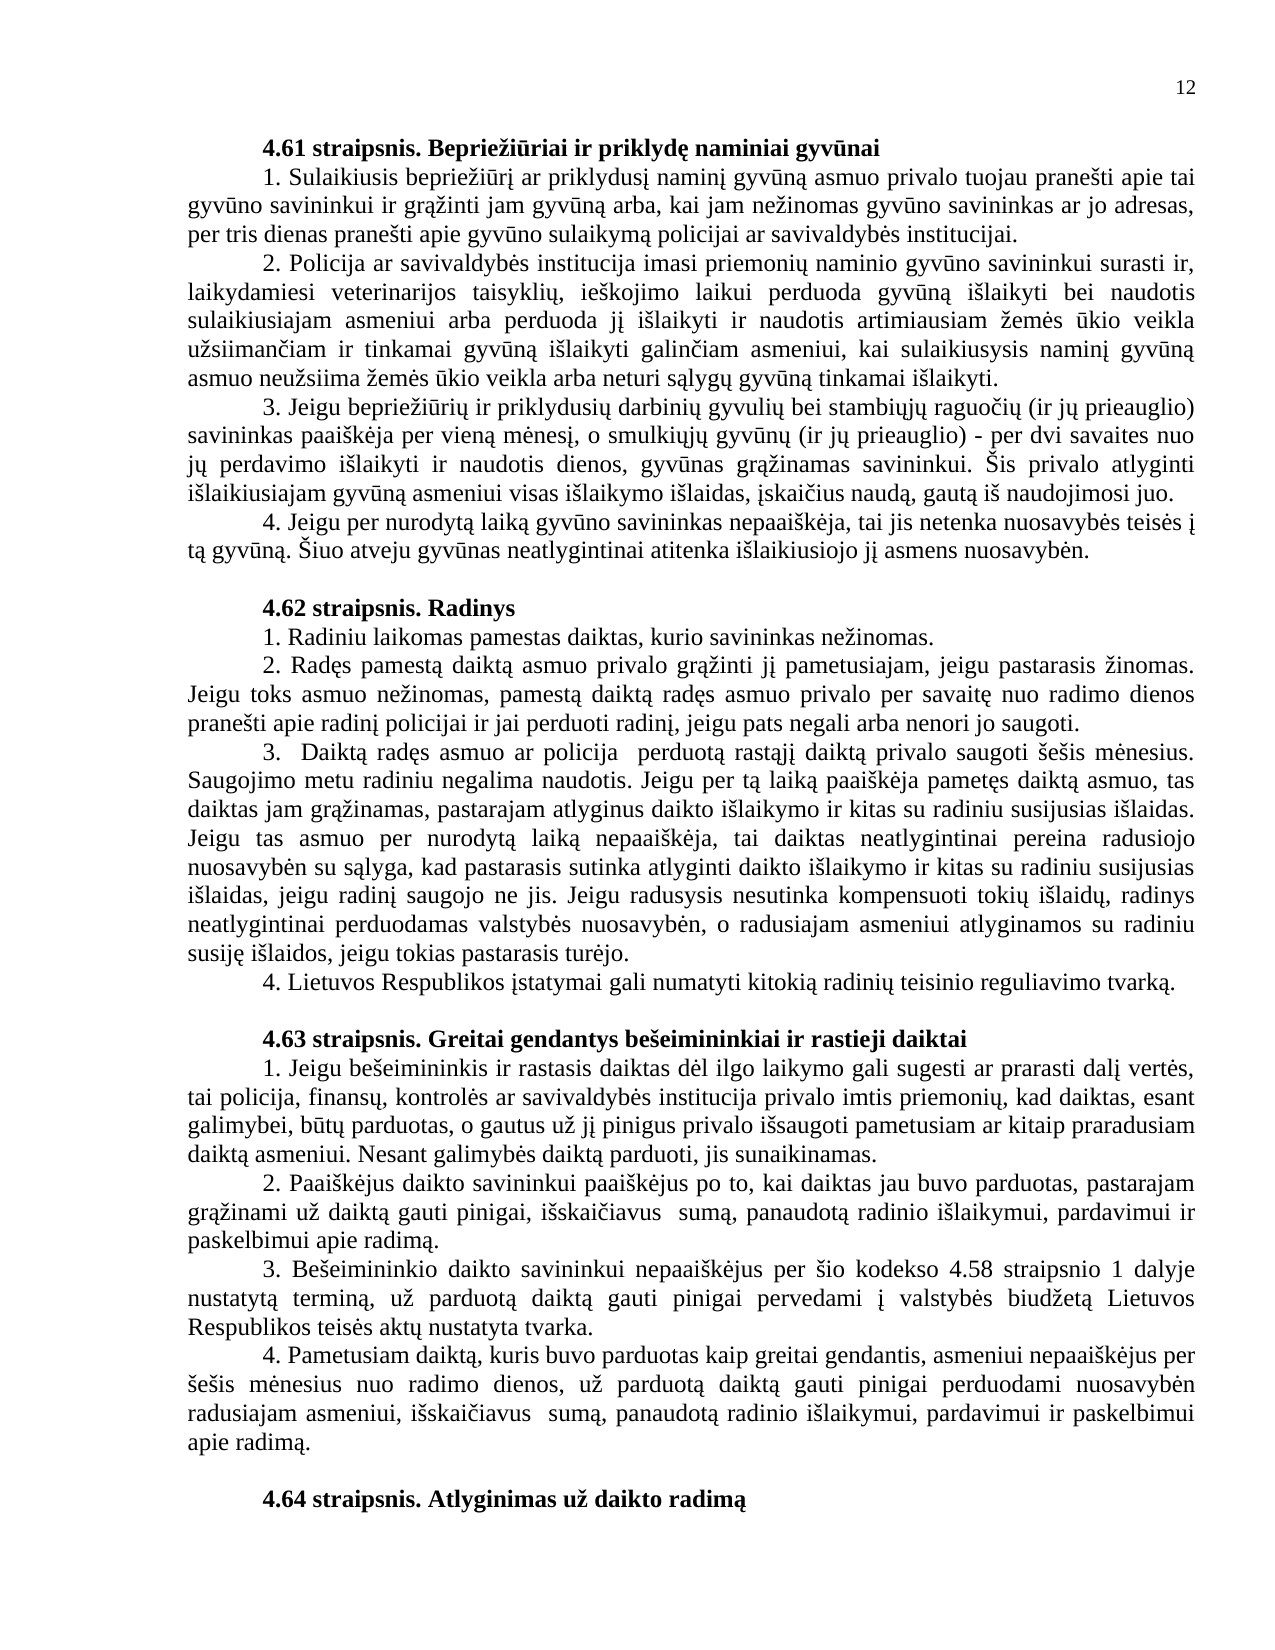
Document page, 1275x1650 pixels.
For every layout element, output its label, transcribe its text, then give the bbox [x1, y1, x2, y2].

text 1. Radiniu laikomas pamestas daiktas, kurio savininkas nežinomas. [187, 622, 1196, 650]
text 1. Sulaikiusis bepriežiūrį ar priklydusį naminį gyvūną asmuo privalo tuojau pranešti apie tai gyvūno savininkui ir grąžinti jam gyvūną arba, kai jam nežinomas gyvūno savininkas ar jo adresas, per tris dienas pranešti apie gyvūno sulaikymą policijai ar savivaldybės institucijai. [187, 162, 1196, 248]
text 4.64 straipsnis. Atlyginimas už daikto radimą [187, 1484, 1196, 1513]
text 4. Jeigu per nurodytą laiką gyvūno savininkas nepaaiškėja, tai jis netenka nuosavybės teisės į tą gyvūną. Šiuo atveju gyvūnas neatlygintinai atitenka išlaikiusiojo jį asmens nuosavybėn. [187, 507, 1196, 564]
text 2. Radęs pamestą daiktą asmuo privalo grąžinti jį pametusiajam, jeigu pastarasis žinomas. Jeigu toks asmuo nežinomas, pamestą daiktą radęs asmuo privalo per savaitę nuo radimo dienos pranešti apie radinį policijai ir jai perduoti radinį, jeigu pats negali arba nenori jo saugoti. [187, 650, 1196, 737]
text 3. Daiktą radęs asmuo ar policija perduotą rastąjį daiktą privalo saugoti šešis mėnesius. Saugojimo metu radiniu negalima naudotis. Jeigu per tą laiką paaiškėja pametęs daiktą asmuo, tas daiktas jam grąžinamas, pastarajam atlyginus daikto išlaikymo ir kitas su radiniu susijusias išlaidas. Jeigu tas asmuo per nurodytą laiką nepaaiškėja, tai daiktas neatlygintinai pereina radusiojo nuosavybėn su sąlyga, kad pastarasis sutinka atlyginti daikto išlaikymo ir kitas su radiniu susijusias išlaidas, jeigu radinį saugojo ne jis. Jeigu radusysis nesutinka kompensuoti tokių išlaidų, radinys neatlygintinai perduodamas valstybės nuosavybėn, o radusiajam asmeniui atlyginamos su radiniu susiję išlaidos, jeigu tokias pastarasis turėjo. [187, 737, 1196, 967]
text 4. Lietuvos Respublikos įstatymai gali numatyti kitokią radinių teisinio reguliavimo tvarką. [187, 967, 1196, 995]
text 4. Pametusiam daiktą, kuris buvo parduotas kaip greitai gendantis, asmeniui nepaaiškėjus per šešis mėnesius nuo radimo dienos, už parduotą daiktą gauti pinigai perduodami nuosavybėn radusiajam asmeniui, išskaičiavus sumą, panaudotą radinio išlaikymui, pardavimui ir paskelbimui apie radimą. [187, 1340, 1196, 1455]
text 4.62 straipsnis. Radinys [187, 593, 1196, 622]
text 3. Jeigu bepriežiūrių ir priklydusių darbinių gyvulių bei stambiųjų raguočių (ir jų prieauglio) savininkas paaiškėja per vieną mėnesį, o smulkiųjų gyvūnų (ir jų prieauglio) - per dvi savaites nuo jų perdavimo išlaikyti ir naudotis dienos, gyvūnas grąžinamas savininkui. Šis privalo atlyginti išlaikiusiajam gyvūną asmeniui visas išlaikymo išlaidas, įskaičius naudą, gautą iš naudojimosi juo. [187, 392, 1196, 507]
text 4.61 straipsnis. Bepriežiūriai ir priklydę naminiai gyvūnai [187, 133, 1196, 162]
text 1. Jeigu bešeimininkis ir rastasis daiktas dėl ilgo laikymo gali sugesti ar prarasti dalį vertės, tai policija, finansų, kontrolės ar savivaldybės institucija privalo imtis priemonių, kad daiktas, esant galimybei, būtų parduotas, o gautus už jį pinigus privalo išsaugoti pametusiam ar kitaip praradusiam daiktą asmeniui. Nesant galimybės daiktą parduoti, jis sunaikinamas. [187, 1053, 1196, 1168]
text 2. Paaiškėjus daikto savininkui paaiškėjus po to, kai daiktas jau buvo parduotas, pastarajam grąžinami už daiktą gauti pinigai, išskaičiavus sumą, panaudotą radinio išlaikymui, pardavimui ir paskelbimui apie radimą. [187, 1168, 1196, 1254]
text 2. Policija ar savivaldybės institucija imasi priemonių naminio gyvūno savininkui surasti ir, laikydamiesi veterinarijos taisyklių, ieškojimo laikui perduoda gyvūną išlaikyti bei naudotis sulaikiusiajam asmeniui arba perduoda jį išlaikyti ir naudotis artimiausiam žemės ūkio veikla užsiimančiam ir tinkamai gyvūną išlaikyti galinčiam asmeniui, kai sulaikiusysis naminį gyvūną asmuo neužsiima žemės ūkio veikla arba neturi sąlygų gyvūną tinkamai išlaikyti. [187, 248, 1196, 392]
text 3. Bešeimininkio daikto savininkui nepaaiškėjus per šio kodekso 4.58 straipsnio 1 dalyje nustatytą terminą, už parduotą daiktą gauti pinigai pervedami į valstybės biudžetą Lietuvos Respublikos teisės aktų nustatyta tvarka. [187, 1254, 1196, 1340]
text 4.63 straipsnis. Greitai gendantys bešeimininkiai ir rastieji daiktai [187, 1024, 1196, 1053]
